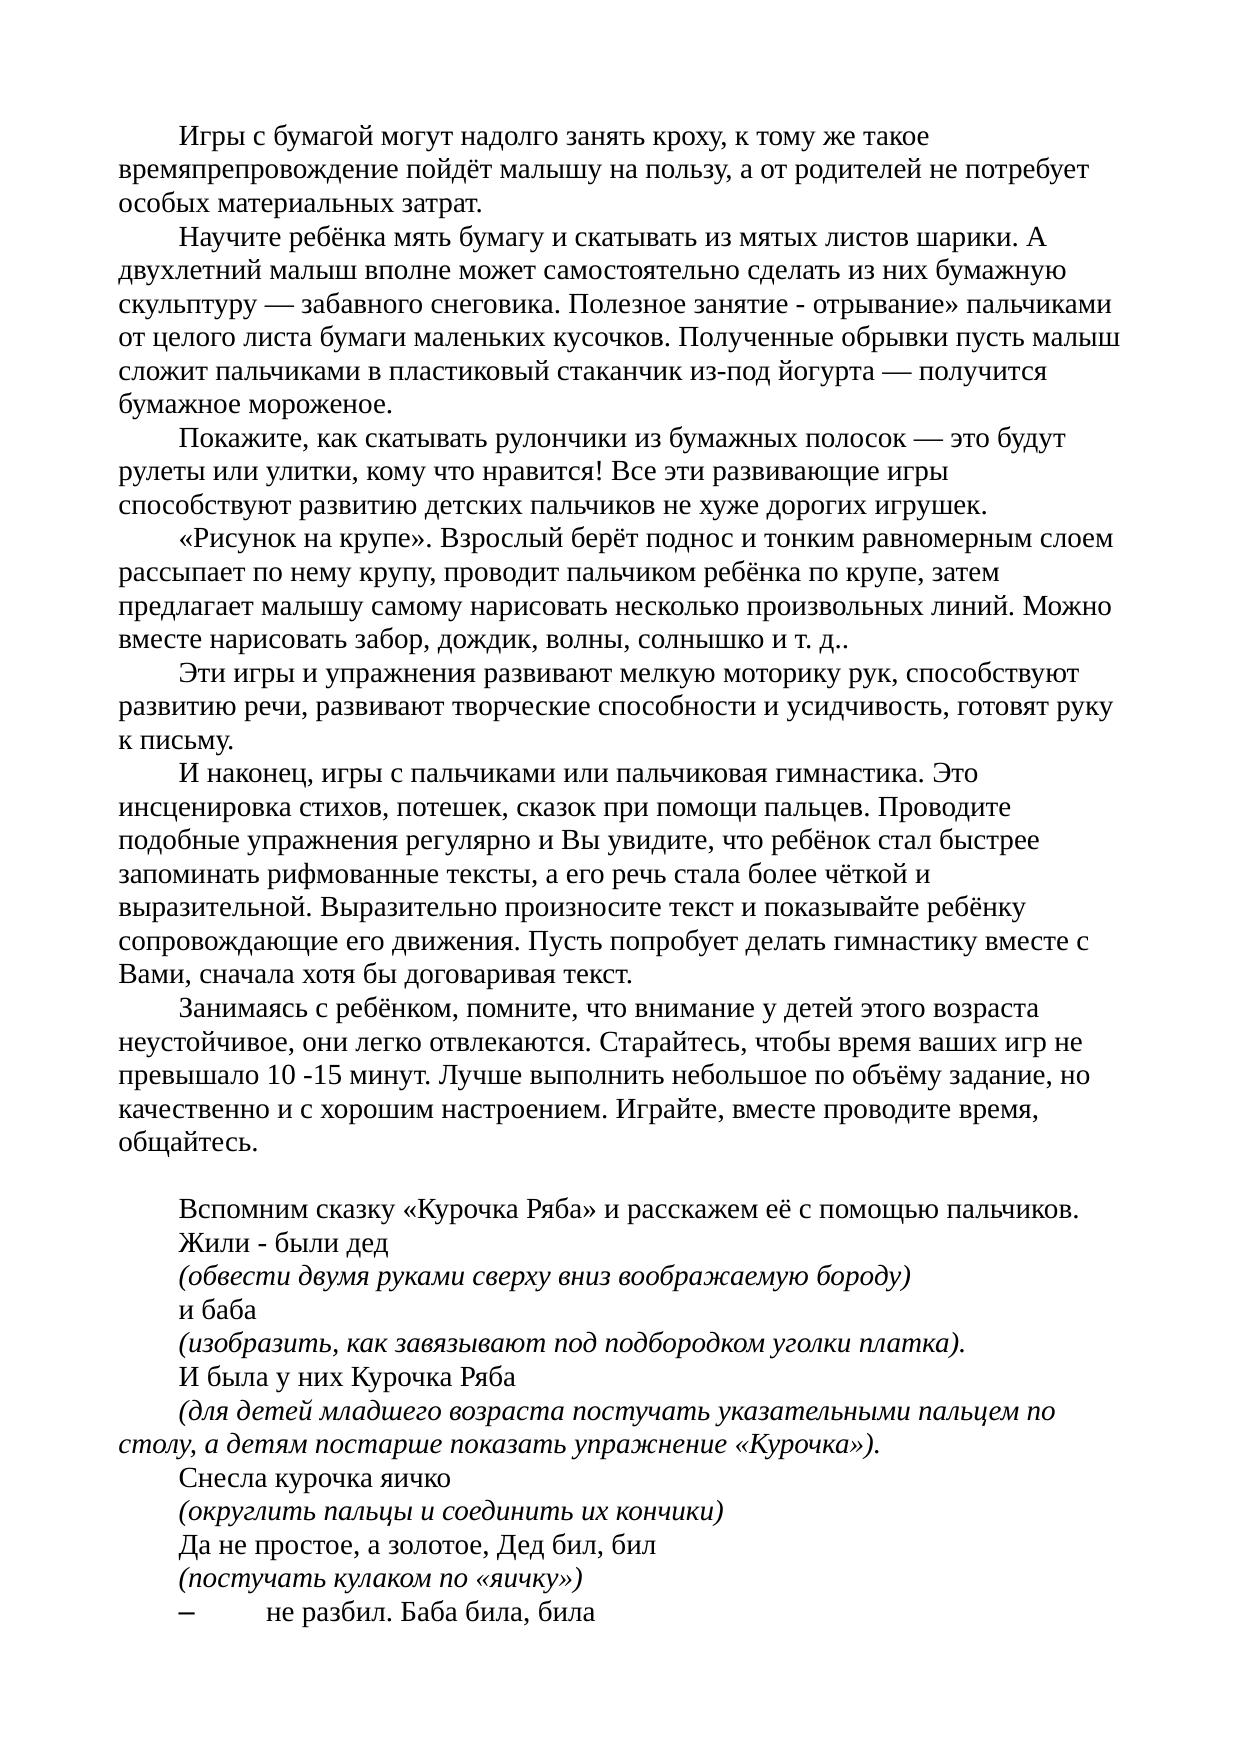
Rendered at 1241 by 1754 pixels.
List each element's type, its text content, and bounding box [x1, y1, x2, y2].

text Эти игры и упражнения развивают мелкую моторику рук, способствуют развитию речи, развивают творческие способности и усидчивость, готовят руку к письму. [118, 655, 1122, 755]
text Снесла курочка яичко [118, 1460, 1122, 1493]
text «Рисунок на крупе». Взрослый берёт поднос и тонким равномерным слоем рассыпает по нему крупу, проводит пальчиком ребёнка по крупе, затем предлагает малышу самому нарисовать несколько произвольных линий. Можно вместе нарисовать забор, дождик, волны, солнышко и т. д.. [118, 521, 1122, 655]
text И была у них Курочка Ряба [118, 1359, 1122, 1393]
text (обвести двумя руками сверху вниз воображаемую бороду) [118, 1258, 1122, 1292]
text (округлить пальцы и соединить их кончики) [118, 1493, 1122, 1527]
text Занимаясь с ребёнком, помните, что внимание у детей этого возраста неустойчивое, они легко отвлекаются. Старайтесь, чтобы время ваших игр не превышало 10 -15 минут. Лучше выполнить небольшое по объёму задание, но качественно и с хорошим настроением. Играйте, вместе проводите время, общайтесь. [118, 990, 1122, 1158]
text И наконец, игры с пальчиками или пальчиковая гимнастика. Это инсценировка стихов, потешек, сказок при помощи пальцев. Проводите подобные упражнения регулярно и Вы увидите, что ребёнок стал быстрее запоминать рифмованные тексты, а его речь стала более чёткой и выразительной. Выразительно произносите текст и показывайте ребёнку сопровождающие его движения. Пусть попробует делать гимнастику вместе с Вами, сначала хотя бы договаривая текст. [118, 755, 1122, 990]
text (изобразить, как завязывают под подбородком уголки платка). [118, 1326, 1122, 1359]
text Жили - были дед [118, 1225, 1122, 1258]
text (для детей младшего возраста постучать указательными пальцем по столу, а детям постарше показать упражнение «Курочка»). [118, 1393, 1122, 1460]
text и баба [118, 1292, 1122, 1326]
text Научите ребёнка мять бумагу и скатывать из мятых листов шарики. А двухлетний малыш вполне может самостоятельно сделать из них бумажную скульптуру — забавного снеговика. Полезное занятие - отрывание» пальчиками от целого листа бумаги маленьких кусочков. Полученные обрывки пусть малыш сложит пальчиками в пластиковый стаканчик из-под йогурта — получится бумажное мороженое. [118, 219, 1122, 420]
text Да не простое, а золотое, Дед бил, бил [118, 1527, 1122, 1560]
list не разбил. Баба била, била [118, 1594, 1122, 1628]
text (постучать кулаком по «яичку») [118, 1560, 1122, 1594]
text Покажите, как скатывать рулончики из бумажных полосок — это будут рулеты или улитки, кому что нравится! Все эти развивающие игры способствуют развитию детских пальчиков не хуже дорогих игрушек. [118, 420, 1122, 521]
text Вспомним сказку «Курочка Ряба» и расскажем её с помощью пальчиков. [118, 1191, 1122, 1225]
text Игры с бумагой могут надолго занять кроху, к тому же такое времяпрепровождение пойдёт малышу на пользу, а от родителей не потребует особых материальных затрат. [118, 118, 1122, 219]
